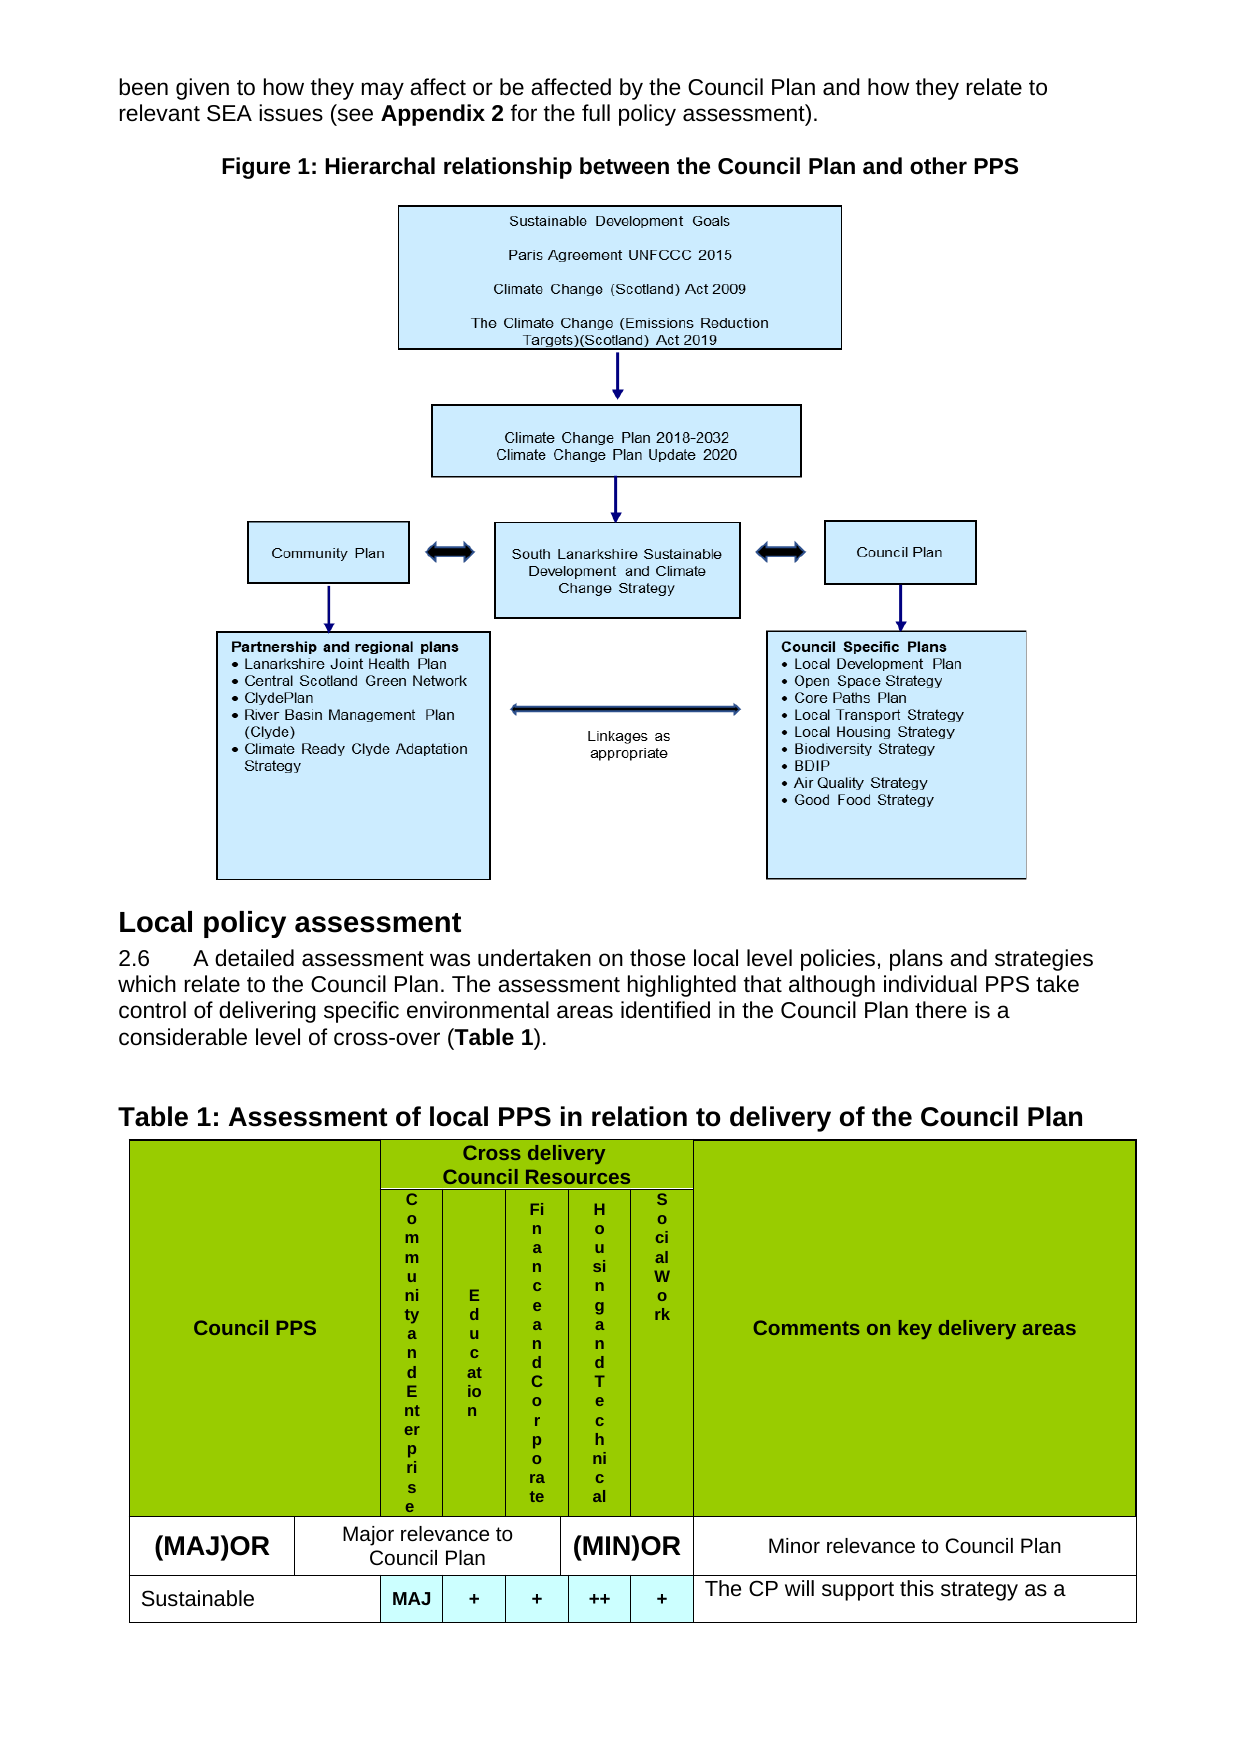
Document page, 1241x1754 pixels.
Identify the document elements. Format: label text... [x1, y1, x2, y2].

table_cell Sustainable [130, 1576, 380, 1622]
table_cell Community and Enterprise [381, 1190, 442, 1516]
table_cell + [443, 1576, 505, 1622]
table_cell Minor relevance to Council Plan [694, 1517, 1136, 1574]
table_cell Housing and Technical [569, 1190, 630, 1516]
table_cell + [631, 1576, 693, 1622]
table_cell Finance and Corporate [506, 1190, 568, 1516]
table_cell (MAJ)OR [130, 1517, 294, 1574]
table_cell The CP will support this strategy as a [694, 1576, 1136, 1622]
table_cell Education [443, 1190, 505, 1516]
table_cell ++ [569, 1576, 630, 1622]
table_cell MAJ [381, 1576, 442, 1622]
table_header Council PPS [130, 1141, 380, 1516]
subtitle Table 1: Assessment of local PPS in relation to delivery of the Council Plan [118, 1101, 1122, 1133]
table_cell (MIN)OR [561, 1517, 693, 1574]
table_cell + [506, 1576, 568, 1622]
table_header Cross delivery Council Resources [381, 1140, 693, 1188]
text been given to how they may affect or be affected by the Council Plan and how they relate to relevant SEA issues (see Appendix 2 for the full policy assessment). [118, 74, 1122, 127]
text 2.6 A detailed assessment was undertaken on those local level policies, plans and strategies which relate to the Council Plan. The assessment highlighted that although individual PPS take control of delivering specific environmental areas identified in the Council Plan there is a considerable level of cross-over (Table 1). [118, 945, 1122, 1050]
text Figure 1: Hierarchal relationship between the Council Plan and other PPS [118, 153, 1122, 179]
subtitle Local policy assessment [118, 905, 1122, 938]
table_cell Social Work [631, 1190, 693, 1516]
table_header Comments on key delivery areas [694, 1141, 1135, 1516]
table_cell Major relevance to Council Plan [295, 1517, 560, 1574]
